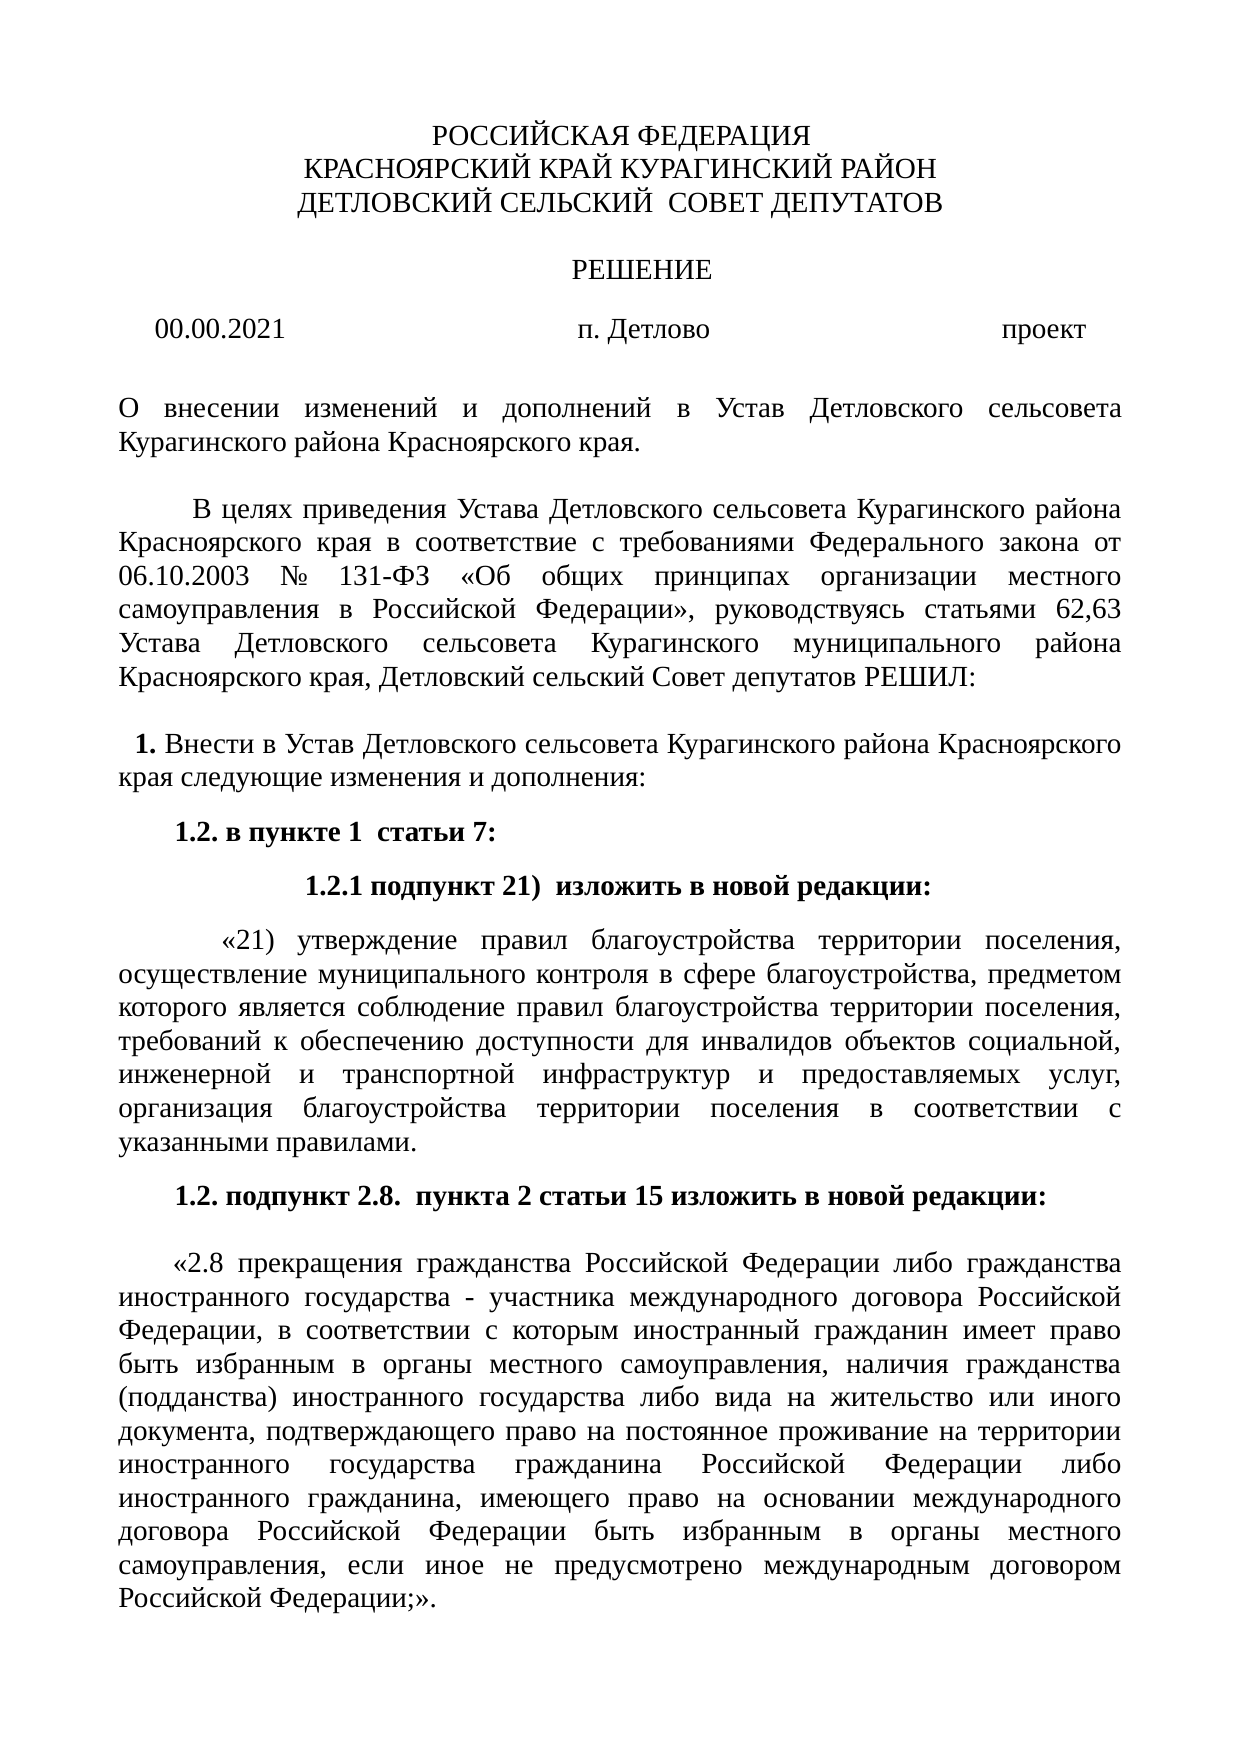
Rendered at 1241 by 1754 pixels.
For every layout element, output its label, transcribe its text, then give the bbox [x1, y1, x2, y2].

text ДЕТЛОВСКИЙ СЕЛЬСКИЙ СОВЕТ ДЕПУТАТОВ [118, 185, 1122, 219]
text РОССИЙСКАЯ ФЕДЕРАЦИЯ [118, 118, 1122, 152]
text 1.2. подпункт 2.8. пункта 2 статьи 15 изложить в новой редакции: [118, 1178, 1122, 1212]
text «21) утверждение правил благоустройства территории поселения, осуществление муниципального контроля в сфере благоустройства, предметом которого является соблюдение правил благоустройства территории поселения, требований к обеспечению доступности для инвалидов объектов социальной, инженерной и транспортной инфраструктур и предоставляемых услуг, организация благоустройства территории поселения в соответствии с указанными правилами. [118, 922, 1122, 1157]
text В целях приведения Устава Детловского сельсовета Курагинского района Красноярского края в соответствие с требованиями Федерального закона от 06.10.2003 № 131-ФЗ «Об общих принципах организации местного самоуправления в Российской Федерации», руководствуясь статьями 62,63 Устава Детловского сельсовета Курагинского муниципального района Красноярского края, Детловский сельский Совет депутатов РЕШИЛ: [118, 491, 1122, 692]
subtitle О внесении изменений и дополнений в Устав Детловского сельсовета Курагинского района Красноярского края. [118, 390, 1122, 457]
text 1. Внести в Устав Детловского сельсовета Курагинского района Красноярского края следующие изменения и дополнения: [118, 726, 1122, 793]
subtitle 00.00.2021 п. Детлово проект [118, 311, 1122, 344]
text КРАСНОЯРСКИЙ КРАЙ КУРАГИНСКИЙ РАЙОН [118, 152, 1122, 185]
text «2.8 прекращения гражданства Российской Федерации либо гражданства иностранного государства - участника международного договора Российской Федерации, в соответствии с которым иностранный гражданин имеет право быть избранным в органы местного самоуправления, наличия гражданства (подданства) иностранного государства либо вида на жительство или иного документа, подтверждающего право на постоянное проживание на территории иностранного государства гражданина Российской Федерации либо иностранного гражданина, имеющего право на основании международного договора Российской Федерации быть избранным в органы местного самоуправления, если иное не предусмотрено международным договором Российской Федерации;». [118, 1245, 1122, 1614]
text РЕШЕНИЕ [118, 252, 1122, 286]
text 1.2.1 подпункт 21) изложить в новой редакции: [268, 868, 1122, 902]
text 1.2. в пункте 1 статьи 7: [118, 814, 1122, 847]
